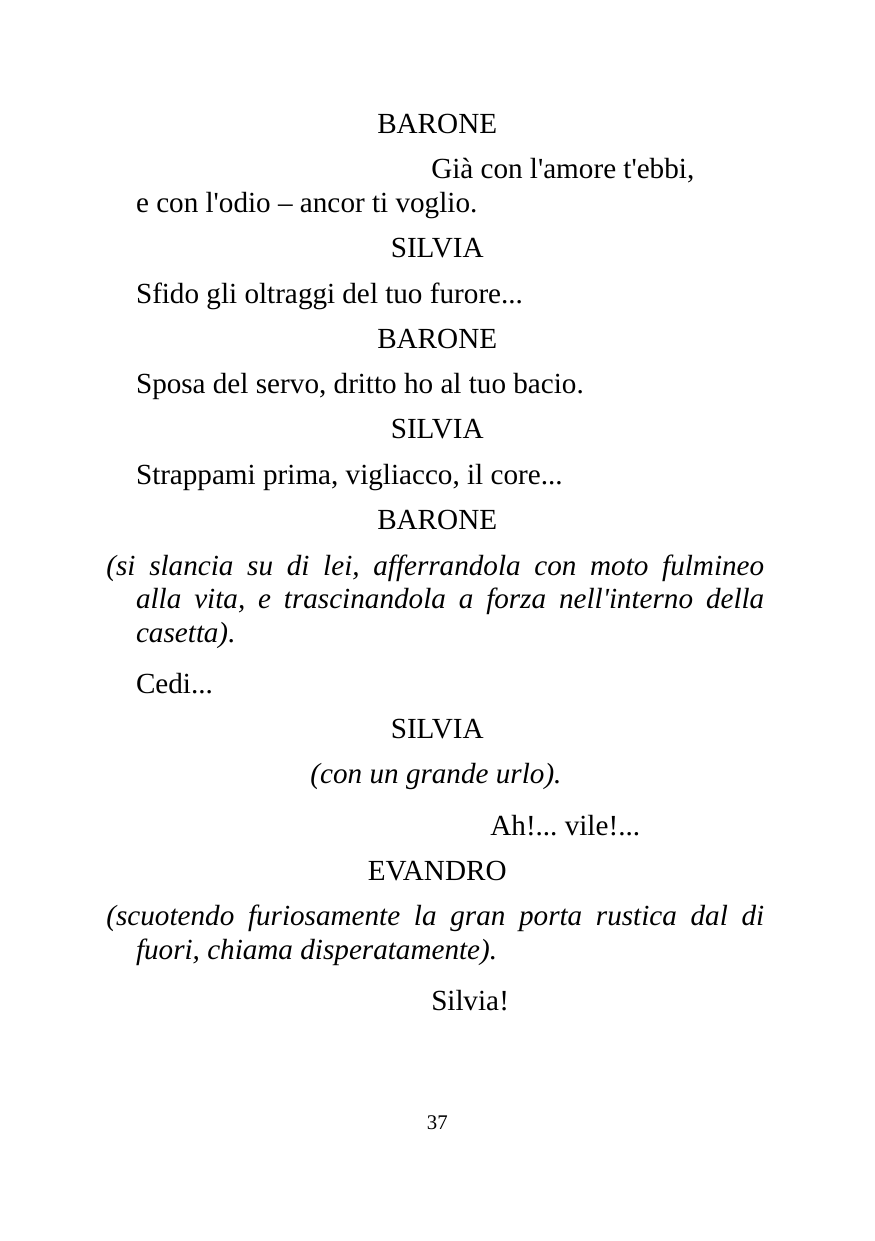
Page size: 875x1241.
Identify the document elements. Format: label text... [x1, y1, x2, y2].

text Sfido gli oltraggi del tuo furore... [136, 276, 768, 309]
text BARONE [106, 321, 768, 354]
text Strappami prima, vigliacco, il core... [136, 457, 768, 491]
text BARONE [106, 502, 768, 536]
text (si slancia su di lei, afferrandola con moto fulmineo alla vita, e trascinandola a forza nell'interno della casetta). [106, 548, 768, 648]
text SILVIA [106, 711, 768, 745]
text (scuotendo furiosamente la gran porta rustica dal di fuori, chiama disperatamente). [106, 898, 768, 966]
text Sposa del servo, dritto ho al tuo bacio. [136, 366, 768, 400]
text Ah!... vile!... [490, 808, 768, 841]
text SILVIA [106, 230, 768, 264]
text Già con l'amore t'ebbi, e con l'odio – ancor ti voglio. [136, 152, 768, 219]
text BARONE [106, 106, 768, 140]
text SILVIA [106, 412, 768, 445]
text Cedi... [136, 666, 768, 699]
text EVANDRO [106, 853, 768, 887]
text Silvia! [431, 983, 768, 1017]
text (con un grande urlo). [106, 757, 768, 790]
